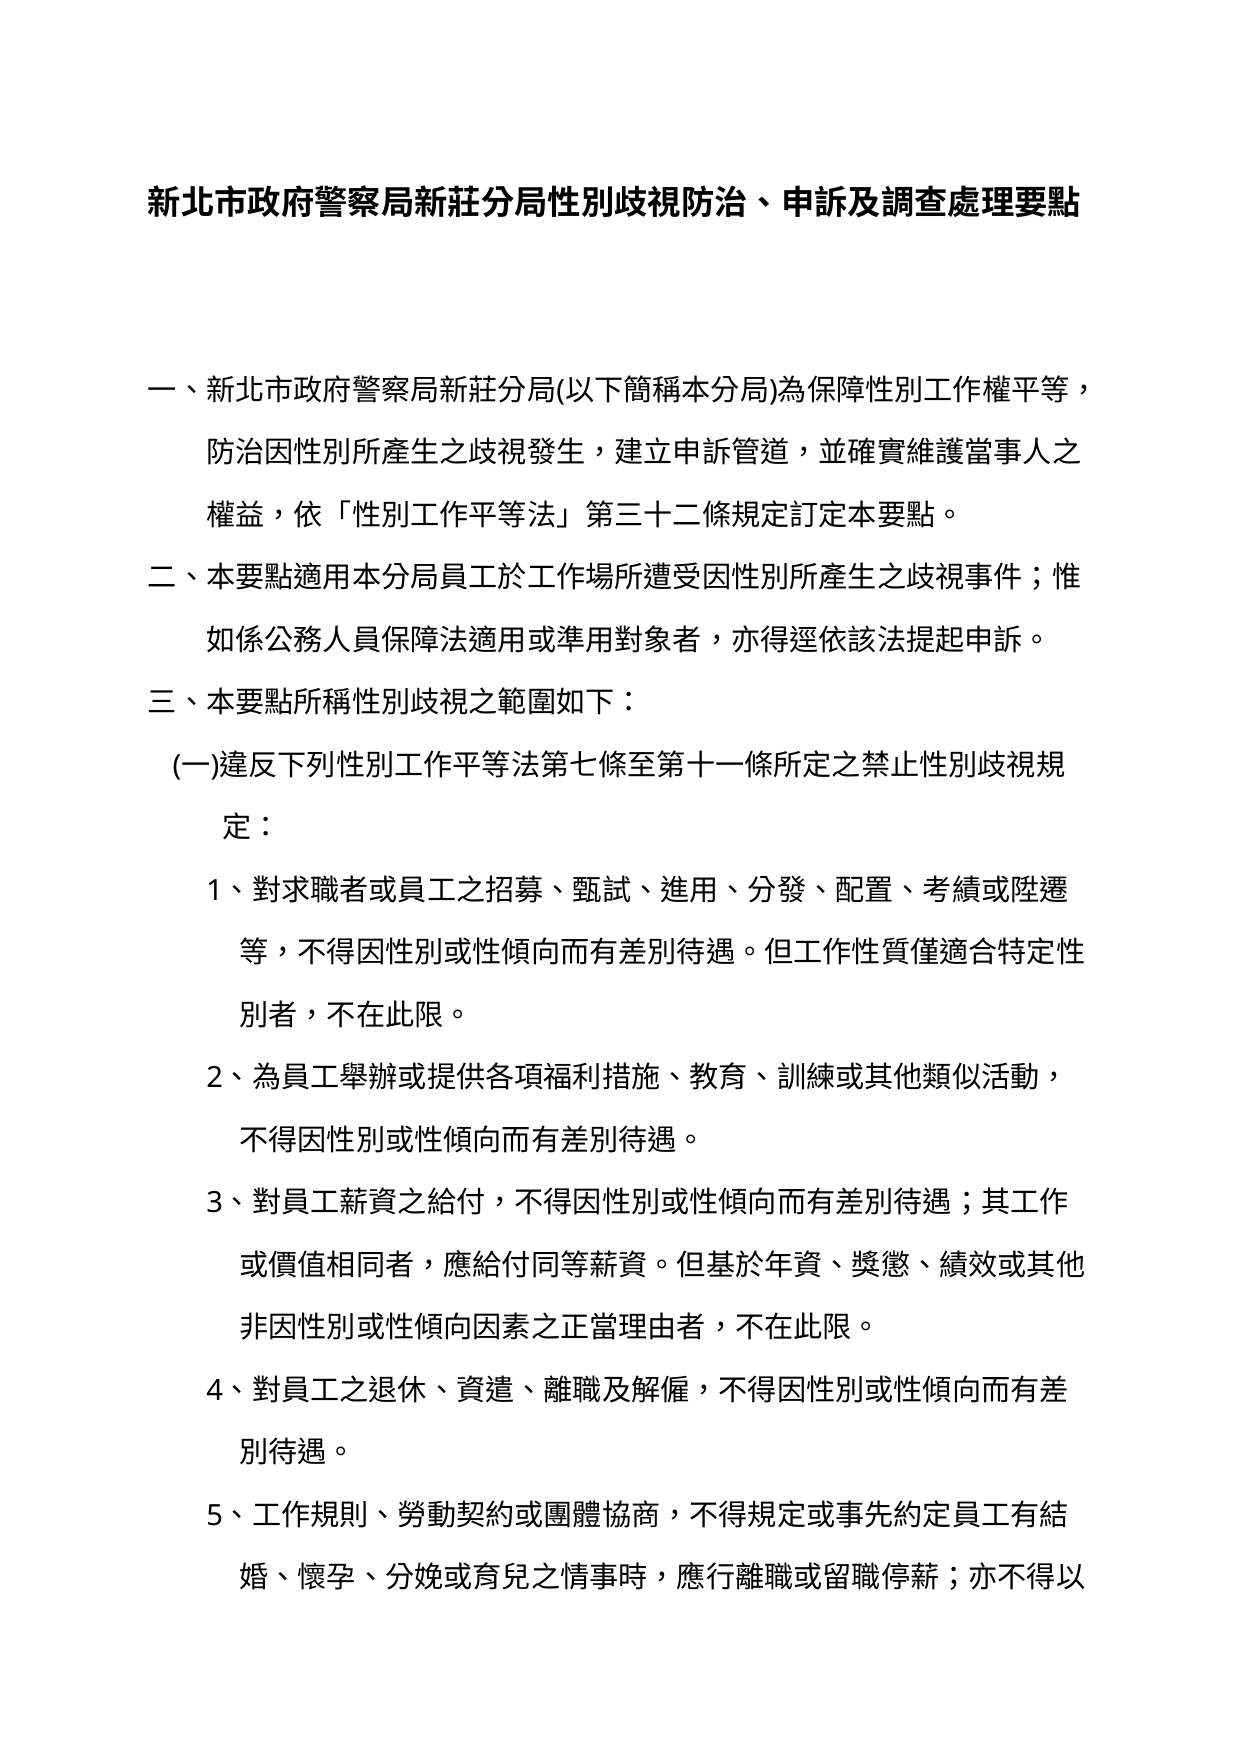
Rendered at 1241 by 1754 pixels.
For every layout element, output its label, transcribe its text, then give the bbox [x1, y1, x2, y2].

text 一、新北市政府警察局新莊分局(以下簡稱本分局)為保障性別工作權平等，防治因性別所產生之歧視發生，建立申訴管道，並確實維護當事人之權益，依「性別工作平等法」第三十二條規定訂定本要點。 [148, 346, 1092, 533]
text 2、為員工舉辦或提供各項福利措施、教育、訓練或其他類似活動，不得因性別或性傾向而有差別待遇。 [206, 1033, 1092, 1158]
text (一)違反下列性別工作平等法第七條至第十一條所定之禁止性別歧視規定： [172, 721, 1092, 846]
text 新北市政府警察局新莊分局性別歧視防治、申訴及調查處理要點 [148, 158, 1092, 221]
text 4、對員工之退休、資遣、離職及解僱，不得因性別或性傾向而有差別待遇。 [206, 1346, 1092, 1471]
text 5、工作規則、勞動契約或團體協商，不得規定或事先約定員工有結婚、懷孕、分娩或育兒之情事時，應行離職或留職停薪；亦不得以 [206, 1471, 1092, 1596]
text 二、本要點適用本分局員工於工作場所遭受因性別所產生之歧視事件；惟如係公務人員保障法適用或準用對象者，亦得逕依該法提起申訴。 [148, 533, 1092, 658]
text 3、對員工薪資之給付，不得因性別或性傾向而有差別待遇；其工作或價值相同者，應給付同等薪資。但基於年資、獎懲、績效或其他非因性別或性傾向因素之正當理由者，不在此限。 [206, 1158, 1092, 1346]
text 1、對求職者或員工之招募、甄試、進用、分發、配置、考績或陞遷等，不得因性別或性傾向而有差別待遇。但工作性質僅適合特定性別者，不在此限。 [206, 846, 1092, 1033]
text 三、本要點所稱性別歧視之範圍如下： [148, 658, 1092, 721]
